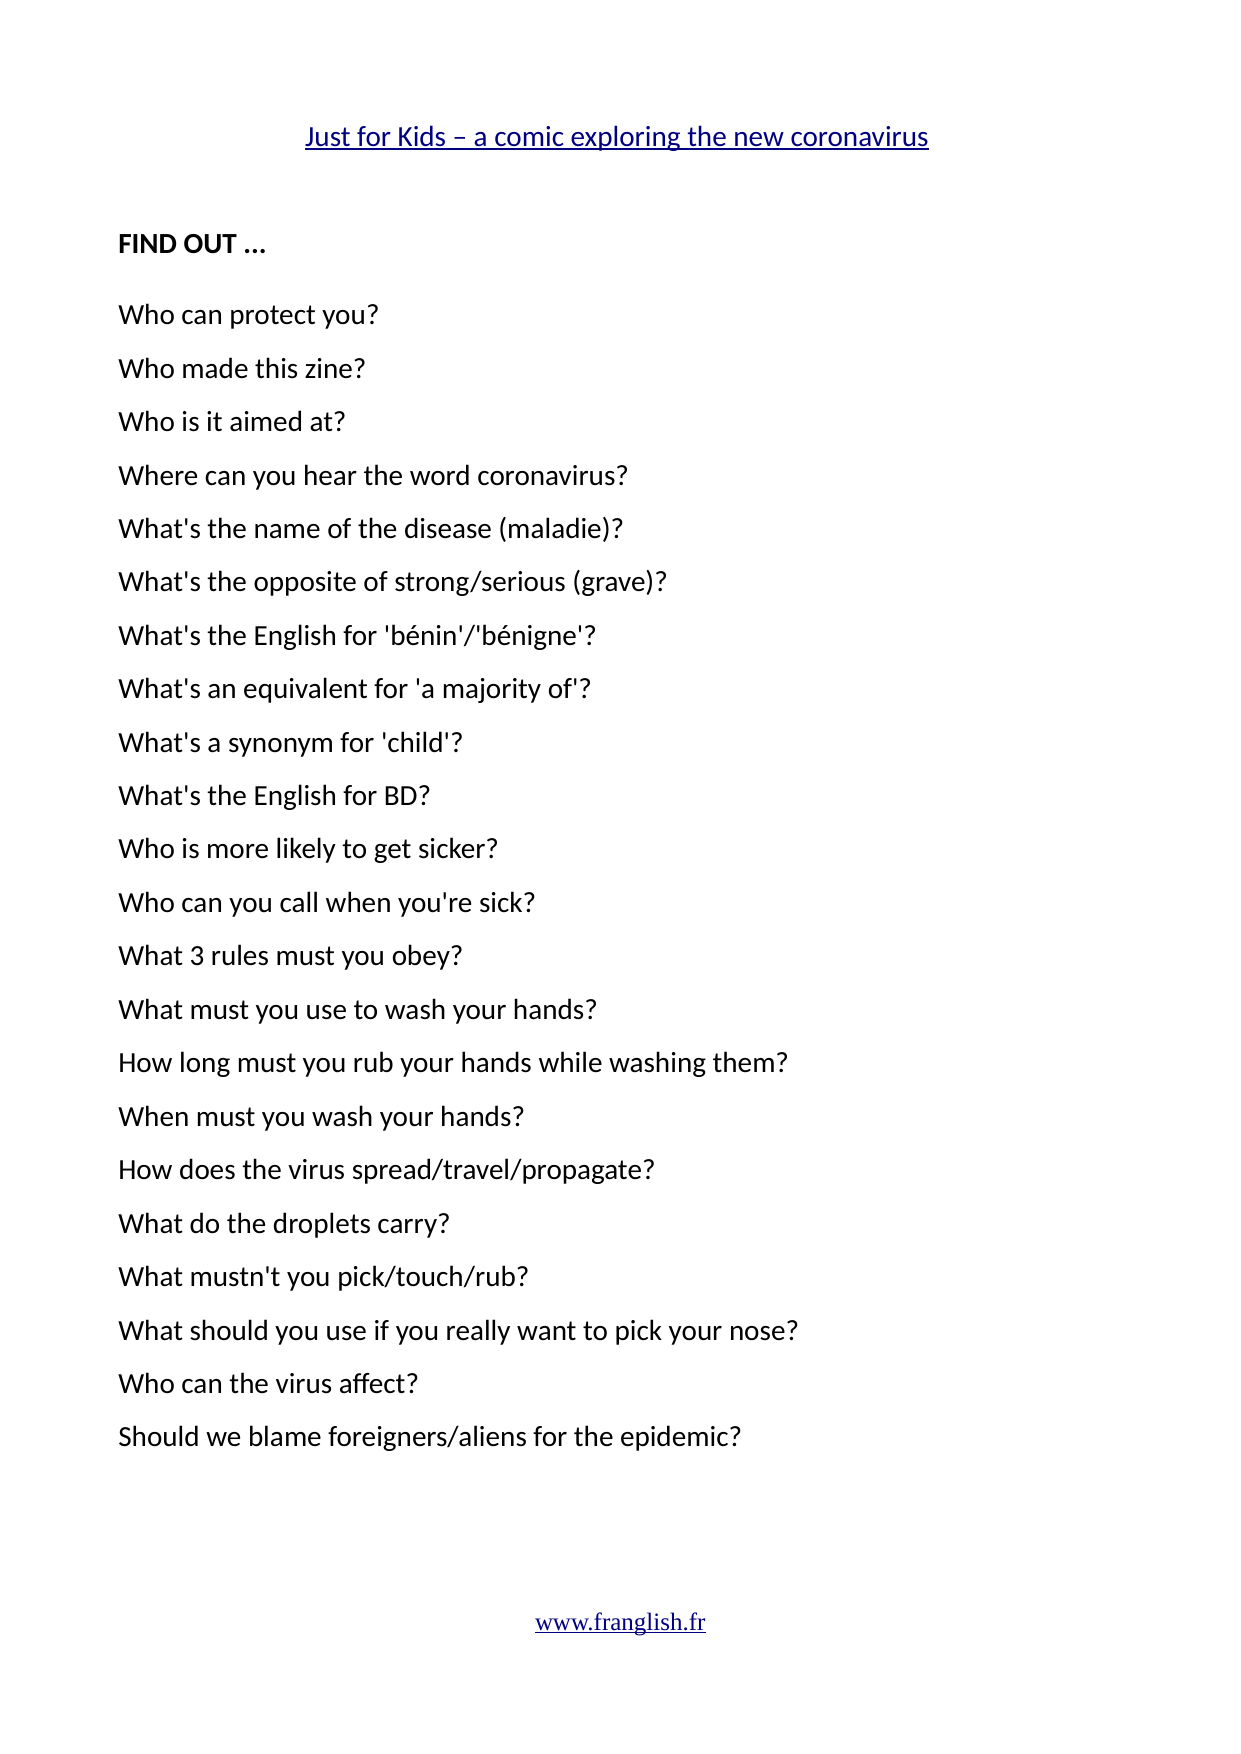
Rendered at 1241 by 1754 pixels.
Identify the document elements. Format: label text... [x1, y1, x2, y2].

text FIND OUT ... [118, 225, 1122, 261]
text Who can the virus affect? [118, 1365, 1122, 1401]
text What should you use if you really want to pick your nose? [118, 1312, 1122, 1347]
text What mustn't you pick/touch/rub? [118, 1258, 1122, 1294]
text What must you use to wash your hands? [118, 991, 1122, 1027]
text Who is it aimed at? [118, 403, 1122, 439]
text When must you wash your hands? How does the virus spread/travel/propagate? [118, 1098, 1122, 1187]
text Who can protect you? [118, 296, 1122, 332]
text Should we blame foreigners/aliens for the epidemic? [118, 1418, 1122, 1454]
text What's the English for BD? [118, 777, 1122, 813]
text What's the name of the disease (maladie)? [118, 510, 1122, 546]
text Who is more likely to get sicker? Who can you call when you're sick? What 3 rules must you obey? [118, 831, 1122, 973]
text How long must you rub your hands while washing them? [118, 1044, 1122, 1080]
text Just for Kids – a comic exploring the new coronavirus [118, 118, 1122, 154]
text What's the opposite of strong/serious (grave)? What's the English for 'bénin'/'bénigne'? What's an equivalent for 'a majority of'? [118, 563, 1122, 706]
text Where can you hear the word coronavirus? [118, 457, 1122, 492]
text Who made this zine? [118, 350, 1122, 385]
text What's a synonym for 'child'? [118, 724, 1122, 759]
text What do the droplets carry? [118, 1205, 1122, 1240]
